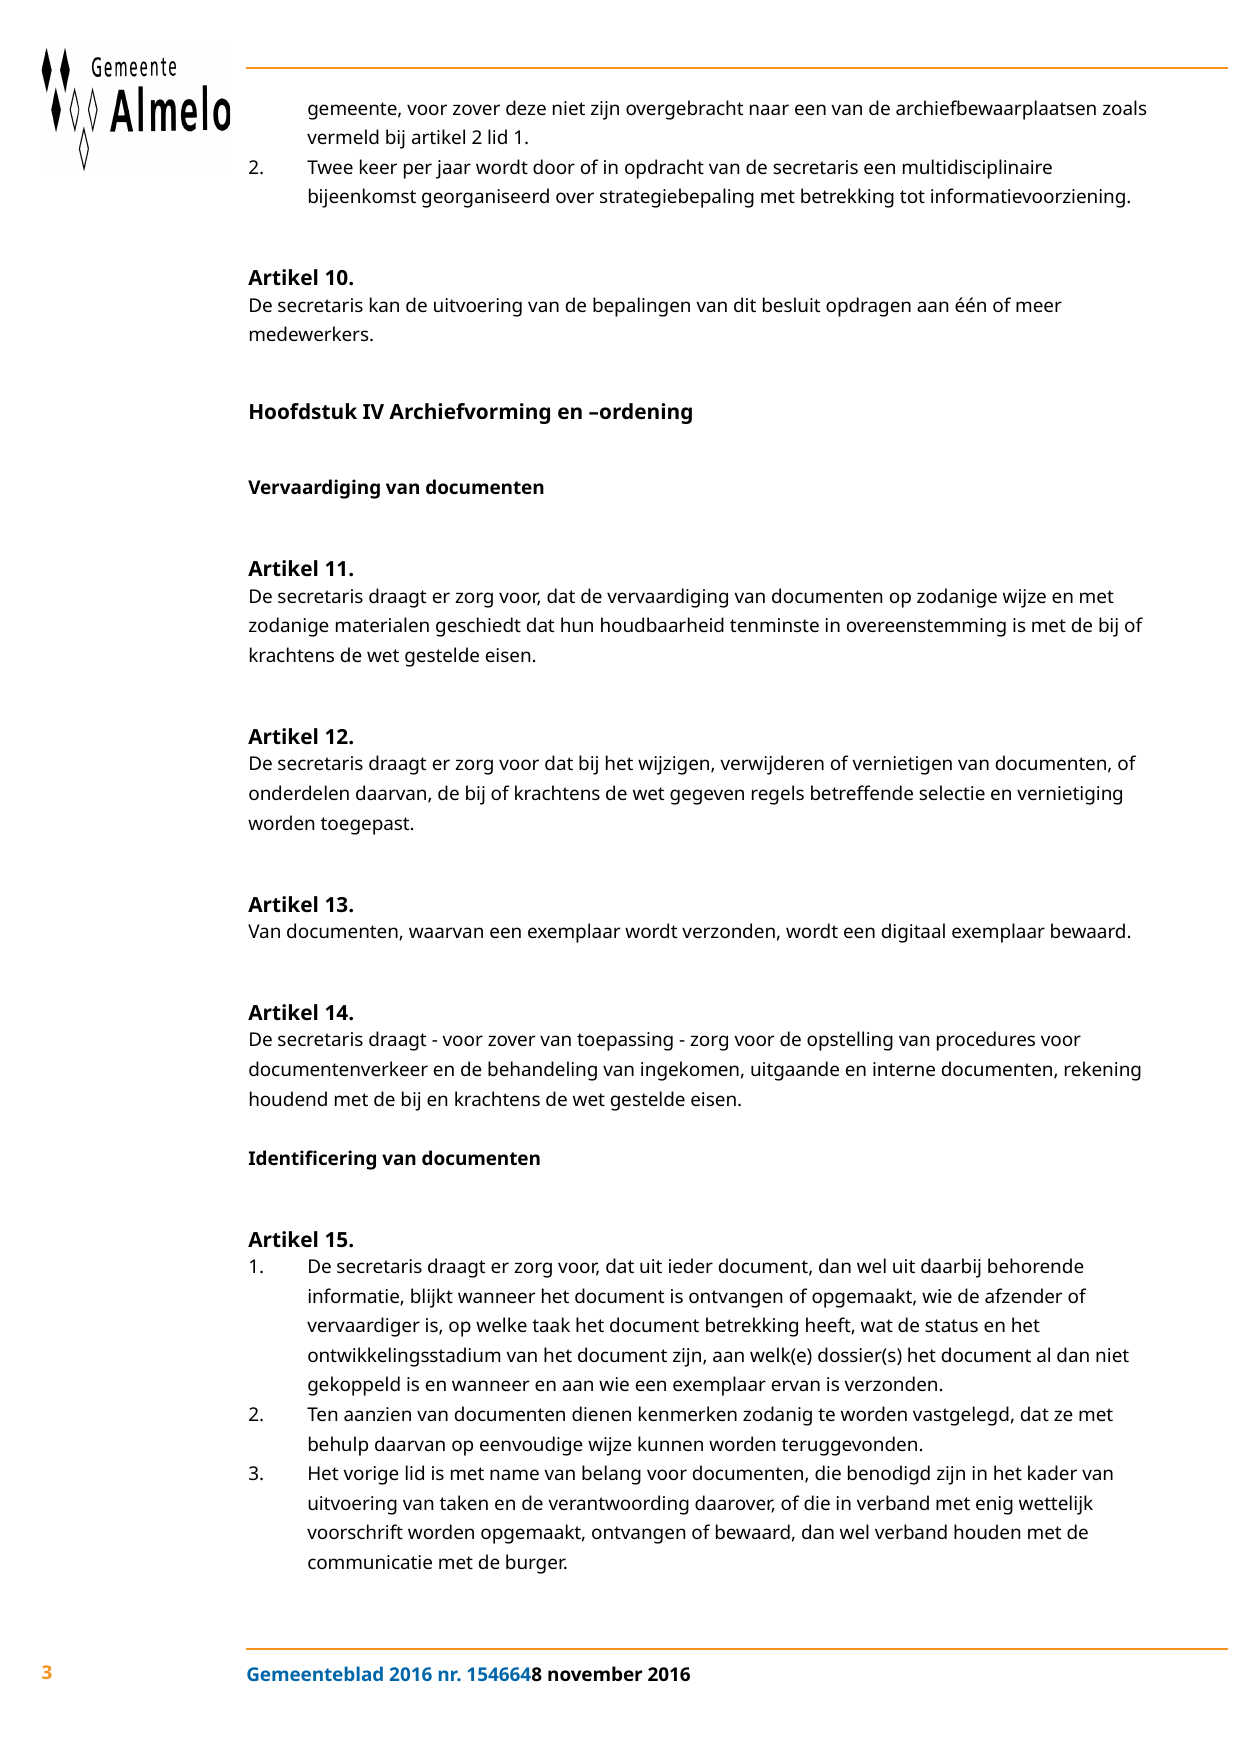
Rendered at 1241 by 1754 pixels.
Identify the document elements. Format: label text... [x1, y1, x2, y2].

text Artikel 14. [248, 998, 1152, 1027]
text Artikel 12. [248, 722, 1152, 751]
text Vervaardiging van documenten [248, 474, 1152, 500]
list De secretaris draagt er zorg voor, dat uit ieder document, dan wel uit daarbij behorende informatie, blijkt wanneer het document is ontvangen of opgemaakt, wie de afzender of vervaardiger is, op welke taak het document betrekking heeft, wat de status en het ontwikkelingsstadium van het document zijn, aan welk(e) dossier(s) het document al dan niet gekoppeld is en wanneer en aan wie een exemplaar ervan is verzonden. [248, 1253, 1152, 1397]
list Ten aanzien van documenten dienen kenmerken zodanig te worden vastgelegd, dat ze met behulp daarvan op eenvoudige wijze kunnen worden teruggevonden. [248, 1401, 1152, 1457]
text Hoofdstuk IV Archiefvorming en –ordening [248, 397, 1152, 425]
text Artikel 11. [248, 554, 1152, 583]
text De secretaris kan de uitvoering van de bepalingen van dit besluit opdragen aan één of meer medewerkers. [248, 292, 1152, 347]
text De secretaris draagt - voor zover van toepassing - zorg voor de opstelling van procedures voor documentenverkeer en de behandeling van ingekomen, uitgaande en interne documenten, rekening houdend met de bij en krachtens de wet gestelde eisen. [248, 1027, 1152, 1111]
list gemeente, voor zover deze niet zijn overgebracht naar een van de archiefbewaarplaatsen zoals vermeld bij artikel 2 lid 1. [248, 95, 1152, 150]
picture [41, 47, 231, 172]
list Het vorige lid is met name van belang voor documenten, die benodigd zijn in het kader van uitvoering van taken en de verantwoording daarover, of die in verband met enig wettelijk voorschrift worden opgemaakt, ontvangen of bewaard, dan wel verband houden met de communicatie met de burger. [248, 1460, 1152, 1575]
text De secretaris draagt er zorg voor, dat de vervaardiging van documenten op zodanige wijze en met zodanige materialen geschiedt dat hun houdbaarheid tenminste in overeenstemming is met de bij of krachtens de wet gestelde eisen. [248, 583, 1152, 668]
list Twee keer per jaar wordt door of in opdracht van de secretaris een multidisciplinaire bijeenkomst georganiseerd over strategiebepaling met betrekking tot informatievoorziening. [248, 154, 1152, 209]
text Artikel 13. [248, 890, 1152, 918]
text Van documenten, waarvan een exemplaar wordt verzonden, wordt een digitaal exemplaar bewaard. [248, 918, 1152, 944]
text Artikel 10. [248, 263, 1152, 292]
text Identificering van documenten [248, 1145, 1152, 1171]
text De secretaris draagt er zorg voor dat bij het wijzigen, verwijderen of vernietigen van documenten, of onderdelen daarvan, de bij of krachtens de wet gegeven regels betreffende selectie en vernietiging worden toegepast. [248, 751, 1152, 835]
text Artikel 15. [248, 1225, 1152, 1253]
